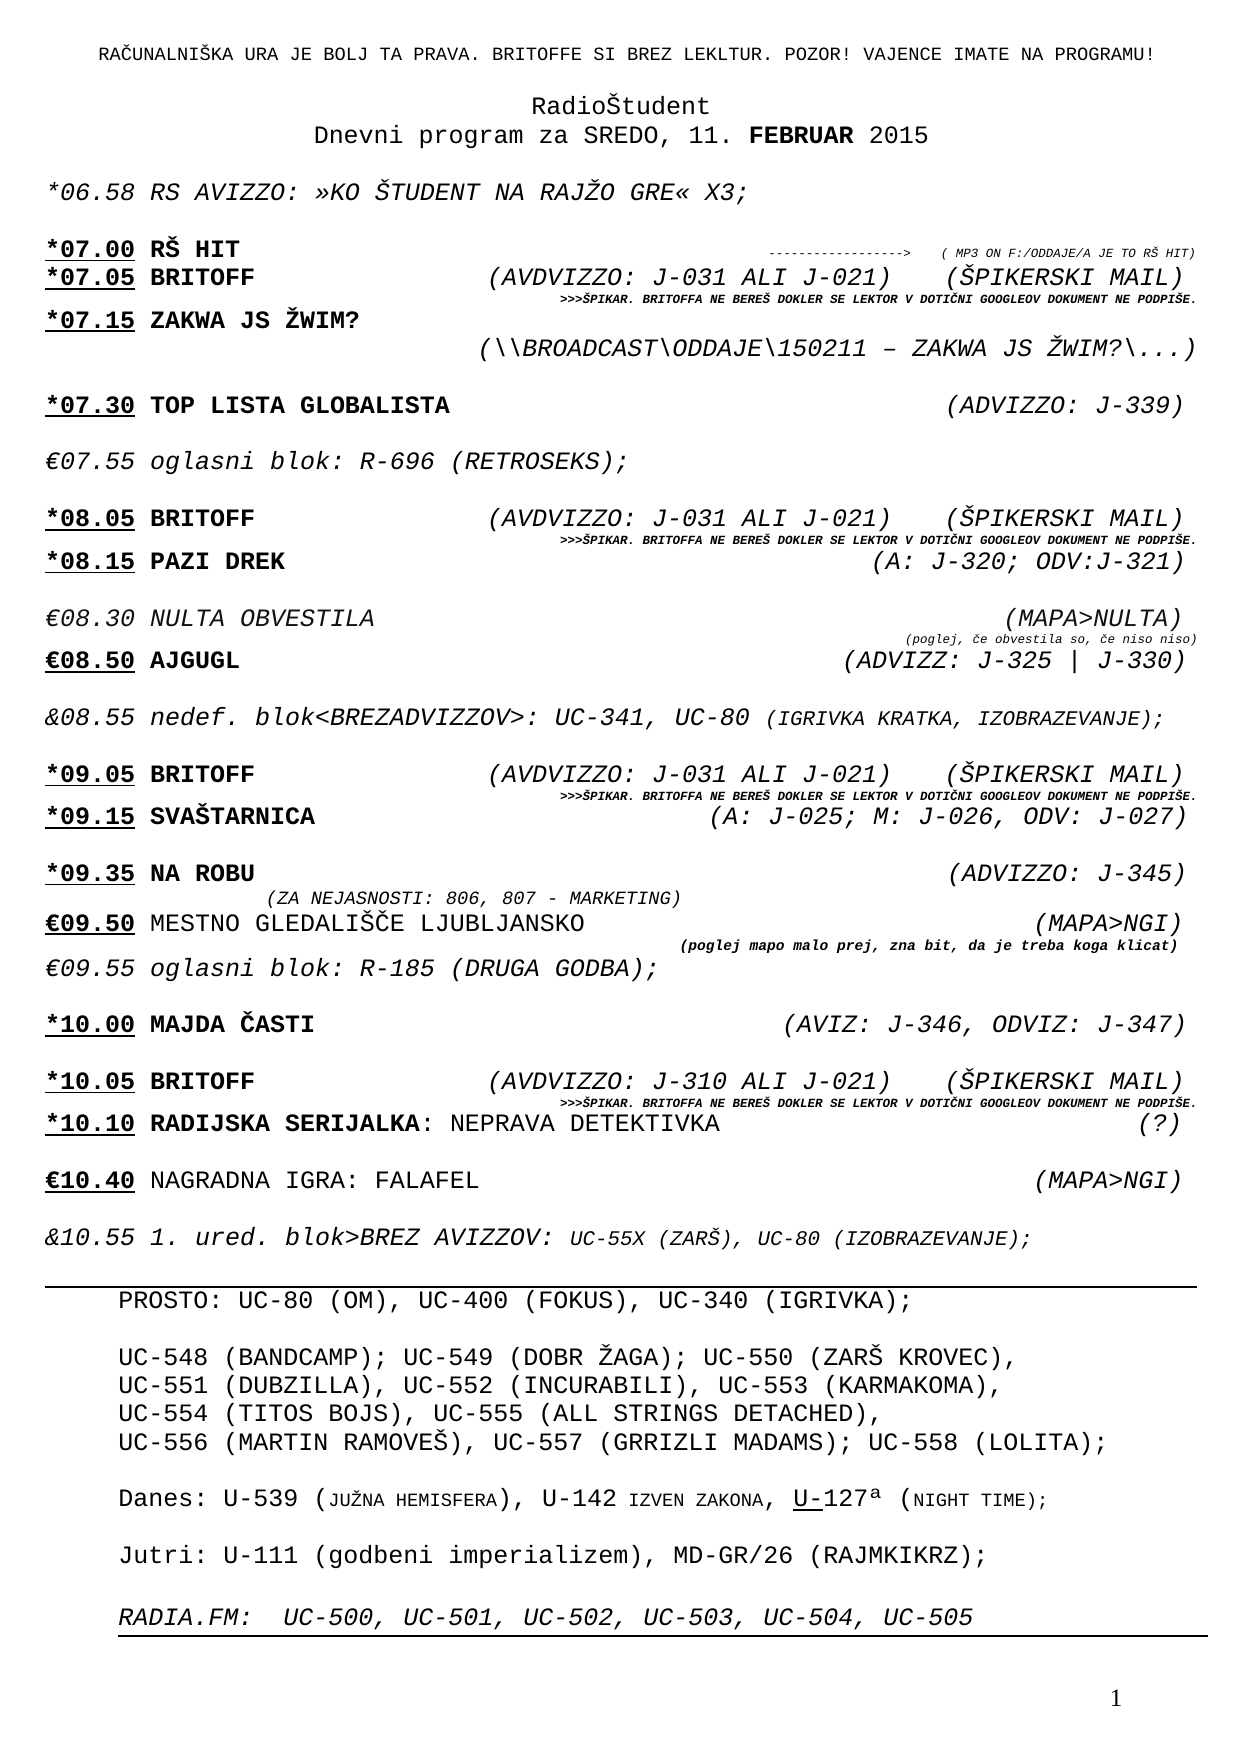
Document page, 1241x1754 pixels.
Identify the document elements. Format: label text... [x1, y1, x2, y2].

text *10.05 BRITOFF (AVDVIZZO: J-310 ALI J-021) (ŠPIKERSKI MAIL) [45, 1068, 1197, 1097]
text €08.50 AJGUGL (ADVIZZ: J-325 | J-330) [45, 648, 1197, 676]
text RADIA.FM: UC-500, UC-501, UC-502, UC-503, UC-504, UC-505 [118, 1605, 1208, 1635]
text *10.00 MAJDA ČASTI (AVIZ: J-346, ODVIZ: J-347) [45, 1012, 1197, 1040]
text *09.05 BRITOFF (AVDVIZZO: J-031 ALI J-021) (ŠPIKERSKI MAIL) [45, 761, 1197, 790]
text UC-548 (BANDCAMP); UC-549 (DOBR ŽAGA); UC-550 (ZARŠ KROVEC), [118, 1344, 1208, 1373]
text RadioŠtudent [45, 94, 1197, 122]
text €08.30 NULTA OBVESTILA (MAPA>NULTA) [45, 605, 1197, 633]
text *09.15 SVAŠTARNICA (A: J-025; M: J-026, ODV: J-027) [45, 804, 1197, 832]
text €10.40 NAGRADNA IGRA: FALAFEL (MAPA>NGI) [45, 1168, 1197, 1196]
text Jutri: U-111 (godbeni imperializem), MD-GR/26 (RAJMKIKRZ); [118, 1543, 1122, 1571]
text UC-554 (TITOS BOJS), UC-555 (ALL STRINGS DETACHED), [118, 1401, 1208, 1429]
text (poglej, če obvestila so, če niso niso) [45, 633, 1197, 648]
text *07.00 RŠ HIT ------------------> ( MP3 ON F:/ODDAJE/A JE TO RŠ HIT) [45, 236, 1197, 265]
text (ZA NEJASNOSTI: 806, 807 - MARKETING) [45, 889, 1197, 910]
text €07.55 oglasni blok: R-696 (RETROSEKS); [45, 449, 1197, 477]
text RAČUNALNIŠKA URA JE BOLJ TA PRAVA. BRITOFFE SI BREZ LEKLTUR. POZOR! VAJENCE IMATE NA PROGRAMU! [98, 44, 1203, 66]
text UC-556 (MARTIN RAMOVEŠ), UC-557 (GRRIZLI MADAMS); UC-558 (LOLITA); [118, 1429, 1208, 1458]
text Danes: U-539 (JUŽNA HEMISFERA), U-142 IZVEN ZAKONA, U-127ª (NIGHT TIME); [118, 1486, 1122, 1514]
text *07.05 BRITOFF (AVDVIZZO: J-031 ALI J-021) (ŠPIKERSKI MAIL) [45, 265, 1197, 293]
text Dnevni program za SREDO, 11. FEBRUAR 2015 [45, 122, 1197, 151]
text *10.10 RADIJSKA SERIJALKA: NEPRAVA DETEKTIVKA (?) [45, 1111, 1197, 1139]
text &08.55 nedef. blok<BREZADVIZZOV>: UC-341, UC-80 (IGRIVKA KRATKA, IZOBRAZEVANJE); [45, 704, 1197, 733]
text PROSTO: UC-80 (OM), UC-400 (FOKUS), UC-340 (IGRIVKA); [118, 1288, 1208, 1316]
text *06.58 RS AVIZZO: »KO ŠTUDENT NA RAJŽO GRE« X3; [45, 179, 1197, 208]
text *07.30 TOP LISTA GLOBALISTA (ADVIZZO: J-339) [45, 392, 1197, 421]
text *09.35 NA ROBU (ADVIZZO: J-345) [45, 861, 1197, 889]
text &10.55 1. ured. blok>BREZ AVIZZOV: UC-55X (ZARŠ), UC-80 (IZOBRAZEVANJE); [45, 1225, 1197, 1253]
text (poglej mapo malo prej, zna bit, da je treba koga klicat) [45, 938, 1197, 955]
text €09.55 oglasni blok: R-185 (DRUGA GODBA); [45, 955, 1197, 983]
text *08.05 BRITOFF (AVDVIZZO: J-031 ALI J-021) (ŠPIKERSKI MAIL) [45, 506, 1197, 534]
text *08.15 PAZI DREK (A: J-320; ODV:J-321) [45, 548, 1197, 577]
text *07.15 ZAKWA JS ŽWIM? [45, 307, 1197, 336]
text >>>ŠPIKAR. BRITOFFA NE BEREŠ DOKLER SE LEKTOR V DOTIČNI GOOGLEOV DOKUMENT NE PODPIŠE. [45, 293, 1197, 307]
text >>>ŠPIKAR. BRITOFFA NE BEREŠ DOKLER SE LEKTOR V DOTIČNI GOOGLEOV DOKUMENT NE PODPIŠE. [45, 1097, 1197, 1111]
text UC-551 (DUBZILLA), UC-552 (INCURABILI), UC-553 (KARMAKOMA), [118, 1373, 1208, 1401]
text >>>ŠPIKAR. BRITOFFA NE BEREŠ DOKLER SE LEKTOR V DOTIČNI GOOGLEOV DOKUMENT NE PODPIŠE. [45, 790, 1197, 804]
text (\\BROADCAST\ODDAJE\150211 – ZAKWA JS ŽWIM?\...) [45, 336, 1197, 364]
text €09.50 MESTNO GLEDALIŠČE LJUBLJANSKO (MAPA>NGI) [45, 910, 1197, 938]
text >>>ŠPIKAR. BRITOFFA NE BEREŠ DOKLER SE LEKTOR V DOTIČNI GOOGLEOV DOKUMENT NE PODPIŠE. [45, 534, 1197, 548]
